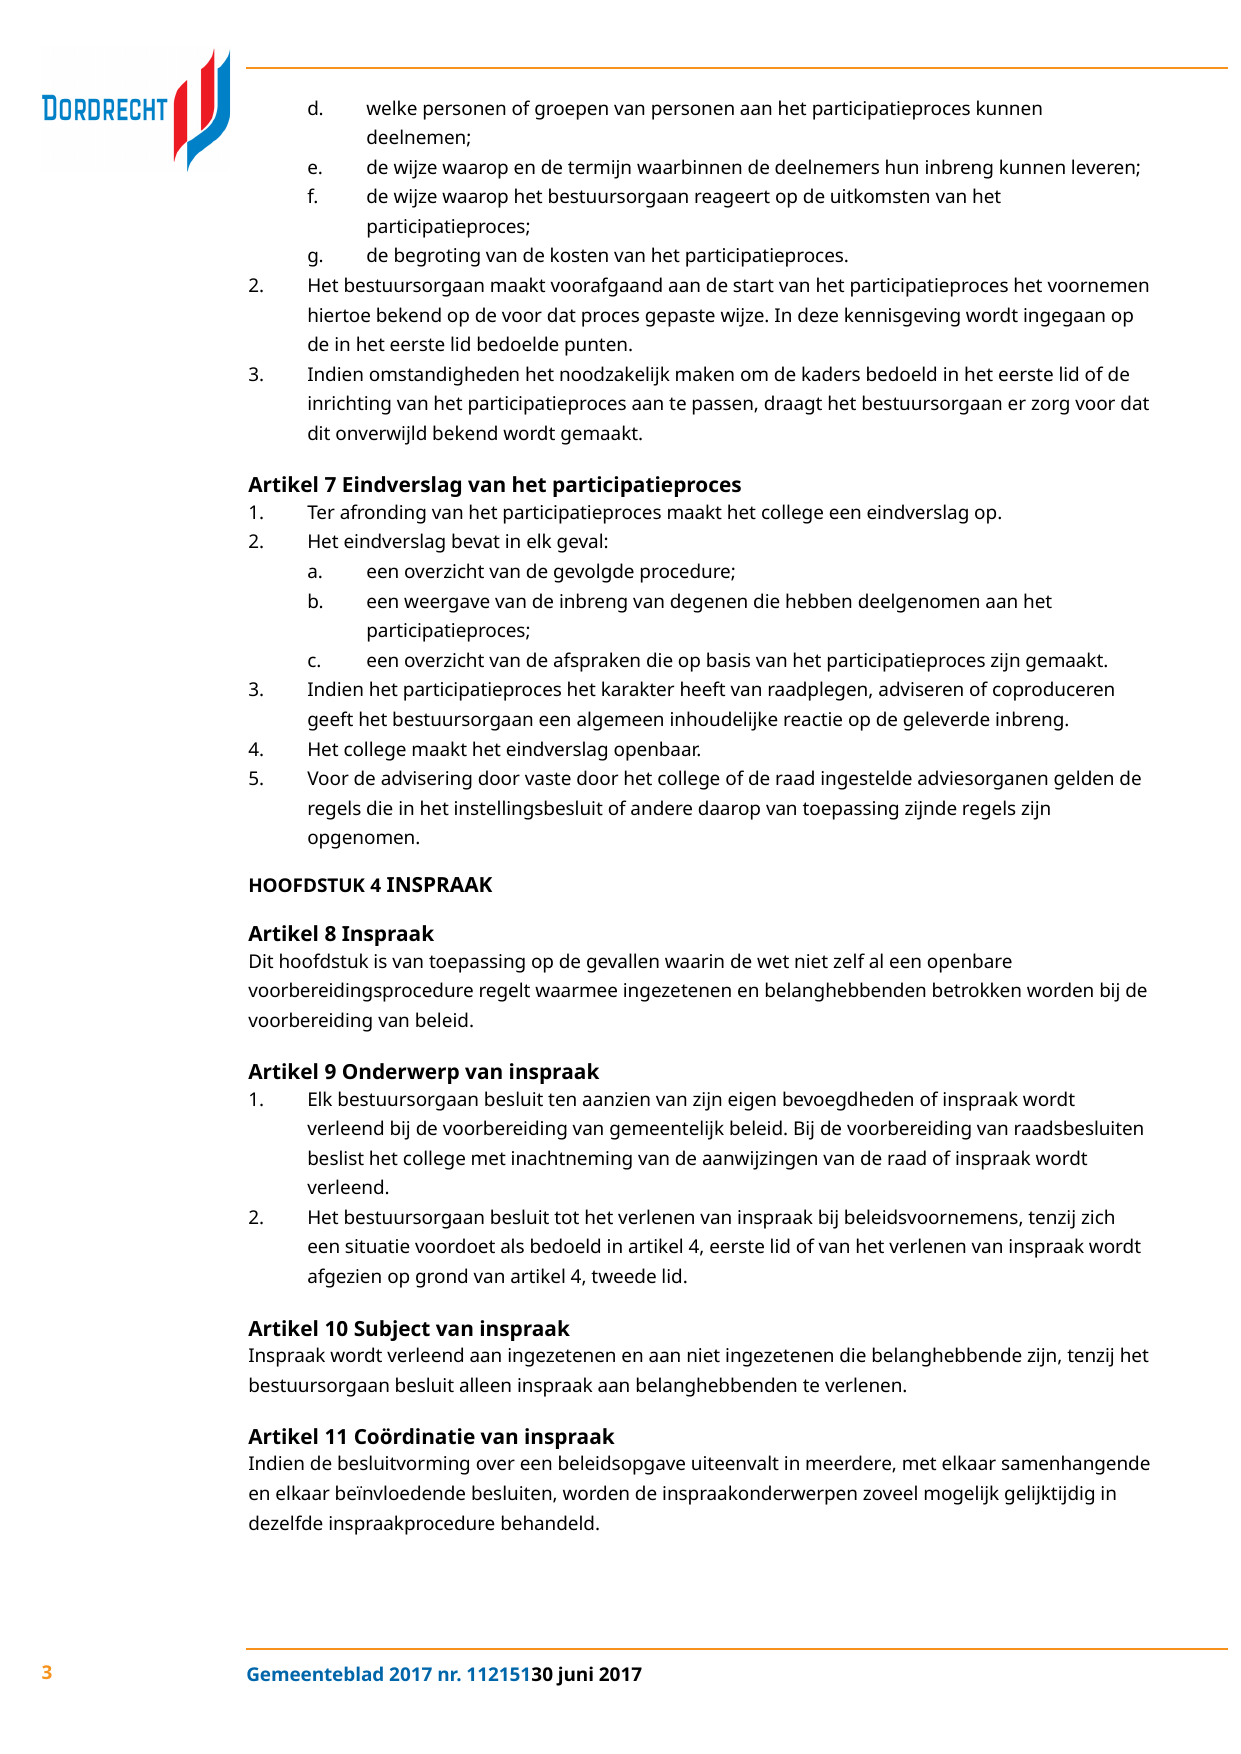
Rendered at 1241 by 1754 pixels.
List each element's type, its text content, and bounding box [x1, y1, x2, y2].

list Het bestuursorgaan besluit tot het verlenen van inspraak bij beleidsvoornemens, tenzij zich een situatie voordoet als bedoeld in artikel 4, eerste lid of van het verlenen van inspraak wordt afgezien op grond van artikel 4, tweede lid. [248, 1204, 1152, 1289]
list welke personen of groepen van personen aan het participatieproces kunnen deelnemen; [307, 95, 1152, 150]
list Het college maakt het eindverslag openbaar. [248, 736, 1152, 761]
list Het bestuursorgaan maakt voorafgaand aan de start van het participatieproces het voornemen hiertoe bekend op de voor dat proces gepaste wijze. In deze kennisgeving wordt ingegaan op de in het eerste lid bedoelde punten. [248, 272, 1152, 357]
list de begroting van de kosten van het participatieproces. [307, 243, 1152, 268]
list Elk bestuursorgaan besluit ten aanzien van zijn eigen bevoegdheden of inspraak wordt verleend bij de voorbereiding van gemeentelijk beleid. Bij de voorbereiding van raadsbesluiten beslist het college met inachtneming van de aanwijzingen van de raad of inspraak wordt verleend. [248, 1086, 1152, 1200]
picture [41, 47, 231, 172]
text Dit hoofdstuk is van toepassing op de gevallen waarin de wet niet zelf al een openbare voorbereidingsprocedure regelt waarmee ingezetenen en belanghebbenden betrokken worden bij de voorbereiding van beleid. [248, 948, 1152, 1033]
list de wijze waarop en de termijn waarbinnen de deelnemers hun inbreng kunnen leveren; [307, 154, 1152, 180]
text Artikel 10 Subject van inspraak [248, 1314, 1152, 1342]
text Inspraak wordt verleend aan ingezetenen en aan niet ingezetenen die belanghebbende zijn, tenzij het bestuursorgaan besluit alleen inspraak aan belanghebbenden te verlenen. [248, 1342, 1152, 1397]
text Artikel 11 Coördinatie van inspraak [248, 1422, 1152, 1451]
text Indien de besluitvorming over een beleidsopgave uiteenvalt in meerdere, met elkaar samenhangende en elkaar beïnvloedende besluiten, worden de inspraakonderwerpen zoveel mogelijk gelijktijdig in dezelfde inspraakprocedure behandeld. [248, 1451, 1152, 1536]
list Het eindverslag bevat in elk geval: [248, 529, 1152, 554]
list de wijze waarop het bestuursorgaan reageert op de uitkomsten van het participatieproces; [307, 183, 1152, 239]
list een weergave van de inbreng van degenen die hebben deelgenomen aan het participatieproces; [307, 588, 1152, 643]
text HOOFDSTUK 4 INSPRAAK [248, 870, 1152, 898]
text Artikel 7 Eindverslag van het participatieproces [248, 471, 1152, 499]
list Indien het participatieproces het karakter heeft van raadplegen, adviseren of coproduceren geeft het bestuursorgaan een algemeen inhoudelijke reactie op de geleverde inbreng. [248, 677, 1152, 732]
list Indien omstandigheden het noodzakelijk maken om de kaders bedoeld in het eerste lid of de inrichting van het participatieproces aan te passen, draagt het bestuursorgaan er zorg voor dat dit onverwijld bekend wordt gemaakt. [248, 361, 1152, 446]
list Ter afronding van het participatieproces maakt het college een eindverslag op. [248, 499, 1152, 525]
list Voor de advisering door vaste door het college of de raad ingestelde adviesorganen gelden de regels die in het instellingsbesluit of andere daarop van toepassing zijnde regels zijn opgenomen. [248, 765, 1152, 850]
text Artikel 8 Inspraak [248, 919, 1152, 948]
list een overzicht van de gevolgde procedure; [307, 558, 1152, 584]
list een overzicht van de afspraken die op basis van het participatieproces zijn gemaakt. [307, 647, 1152, 673]
text Artikel 9 Onderwerp van inspraak [248, 1057, 1152, 1086]
